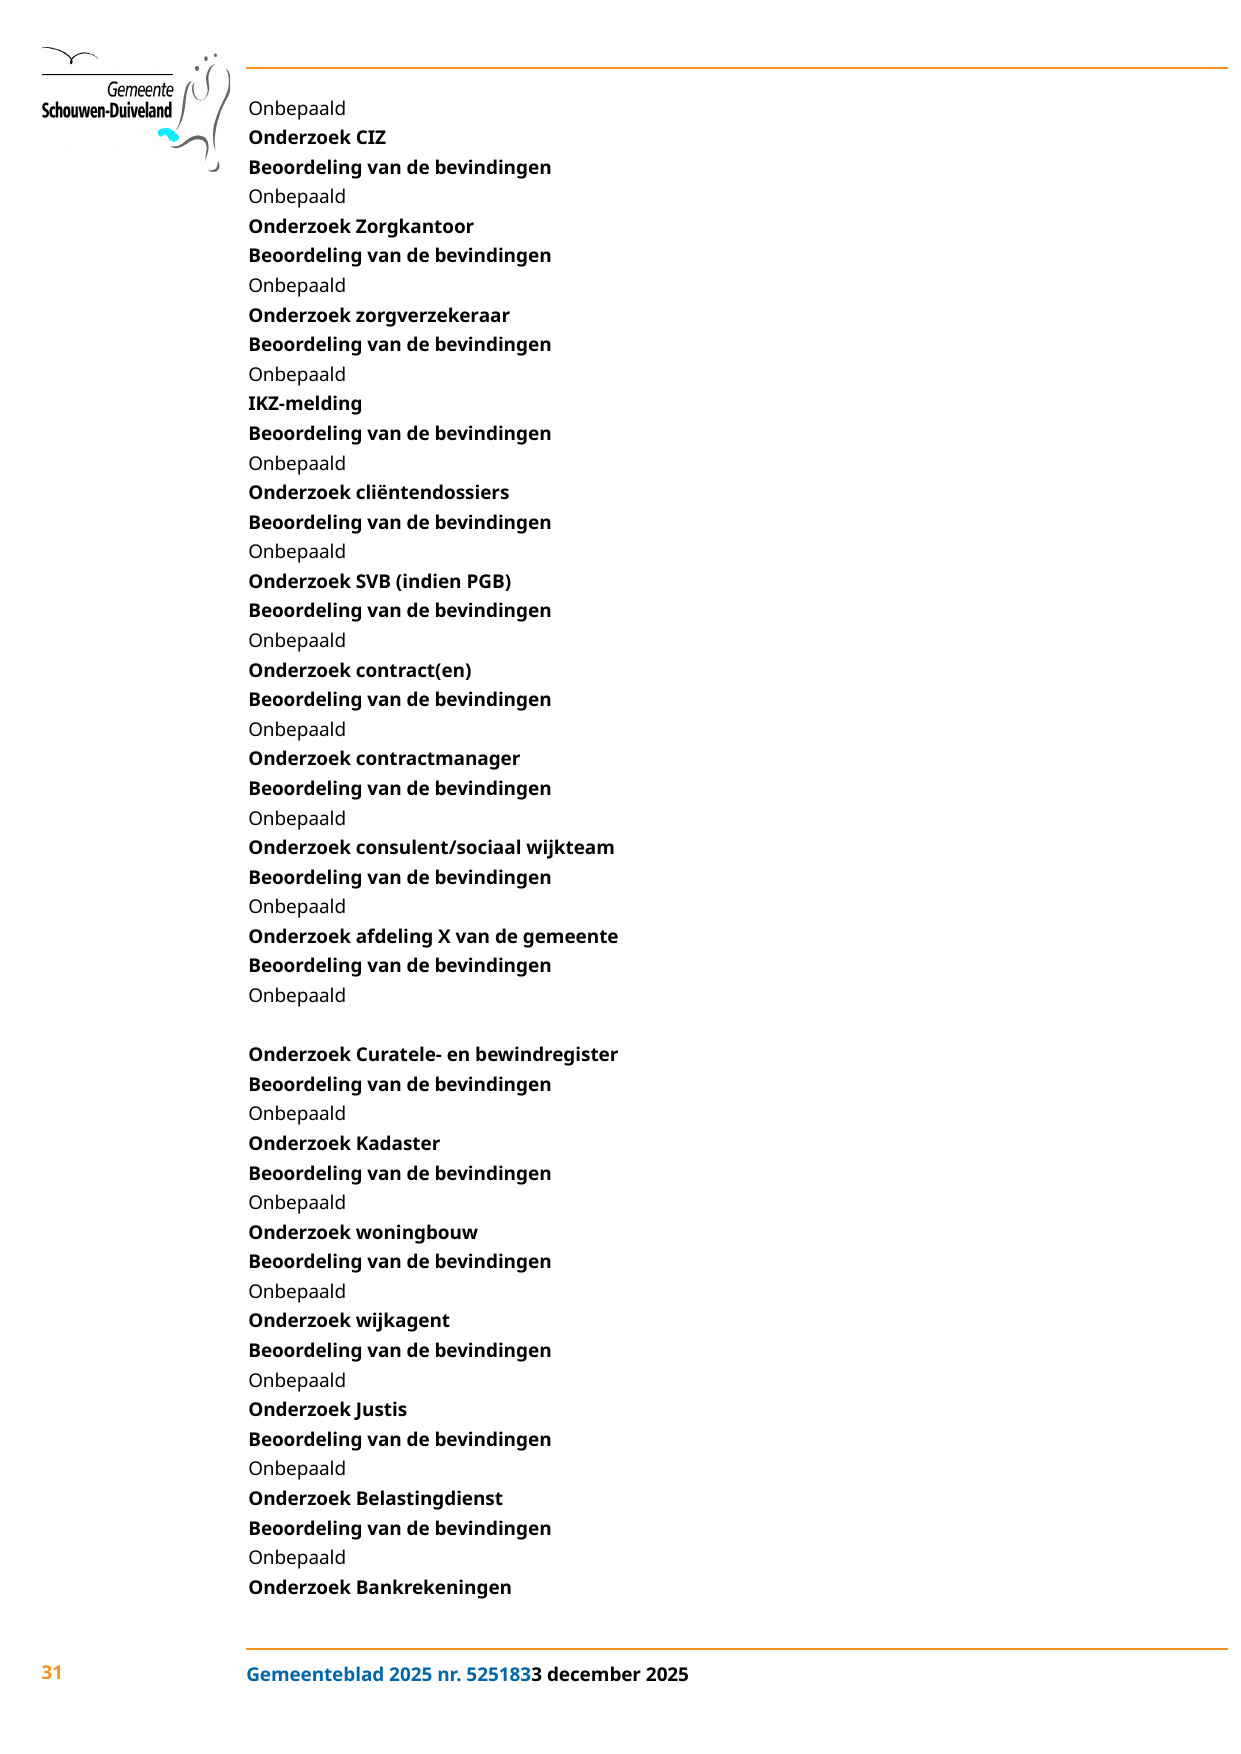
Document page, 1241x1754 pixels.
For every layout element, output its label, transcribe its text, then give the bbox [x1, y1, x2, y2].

text Beoordeling van de bevindingen [248, 953, 1152, 978]
text Onbepaald [248, 183, 1152, 209]
text Onderzoek afdeling X van de gemeente [248, 923, 1152, 949]
text Onderzoek Zorgkantoor [248, 213, 1152, 239]
text Beoordeling van de bevindingen [248, 775, 1152, 801]
text Onderzoek SVB (indien PGB) [248, 568, 1152, 594]
text Onderzoek CIZ [248, 124, 1152, 150]
text Onbepaald [248, 1367, 1152, 1393]
text Beoordeling van de bevindingen [248, 331, 1152, 357]
text Onderzoek Kadaster [248, 1130, 1152, 1156]
text Beoordeling van de bevindingen [248, 1071, 1152, 1097]
text Beoordeling van de bevindingen [248, 1515, 1152, 1541]
text IKZ-melding [248, 391, 1152, 416]
text Onbepaald [248, 893, 1152, 919]
text Onbepaald [248, 627, 1152, 653]
text Onbepaald [248, 1456, 1152, 1481]
text Onderzoek wijkagent [248, 1308, 1152, 1333]
text Onbepaald [248, 1101, 1152, 1126]
text Onderzoek Bankrekeningen [248, 1574, 1152, 1600]
text Beoordeling van de bevindingen [248, 509, 1152, 535]
text Onderzoek contractmanager [248, 746, 1152, 771]
text Onderzoek Curatele- en bewindregister [248, 1041, 1152, 1067]
text Onderzoek Justis [248, 1396, 1152, 1422]
text Onbepaald [248, 538, 1152, 564]
text Onbepaald [248, 361, 1152, 387]
text Onbepaald [248, 272, 1152, 298]
text Onderzoek cliëntendossiers [248, 479, 1152, 505]
text Beoordeling van de bevindingen [248, 864, 1152, 890]
text Onbepaald [248, 716, 1152, 742]
text Onbepaald [248, 450, 1152, 476]
text Onbepaald [248, 982, 1152, 1008]
text Beoordeling van de bevindingen [248, 686, 1152, 712]
text Onbepaald [248, 1189, 1152, 1215]
text Onbepaald [248, 805, 1152, 831]
text Beoordeling van de bevindingen [248, 1426, 1152, 1452]
text Beoordeling van de bevindingen [248, 243, 1152, 268]
text Onderzoek consulent/sociaal wijkteam [248, 834, 1152, 860]
text Beoordeling van de bevindingen [248, 1160, 1152, 1186]
text Beoordeling van de bevindingen [248, 420, 1152, 446]
text Onderzoek woningbouw [248, 1219, 1152, 1245]
text Beoordeling van de bevindingen [248, 154, 1152, 180]
picture [41, 47, 231, 172]
text Onderzoek Belastingdienst [248, 1485, 1152, 1511]
text Onbepaald [248, 95, 1152, 121]
text Beoordeling van de bevindingen [248, 1248, 1152, 1274]
text Beoordeling van de bevindingen [248, 598, 1152, 623]
text Onderzoek contract(en) [248, 657, 1152, 683]
text Onderzoek zorgverzekeraar [248, 302, 1152, 328]
text Onbepaald [248, 1278, 1152, 1304]
text Onbepaald [248, 1544, 1152, 1570]
text Beoordeling van de bevindingen [248, 1337, 1152, 1363]
